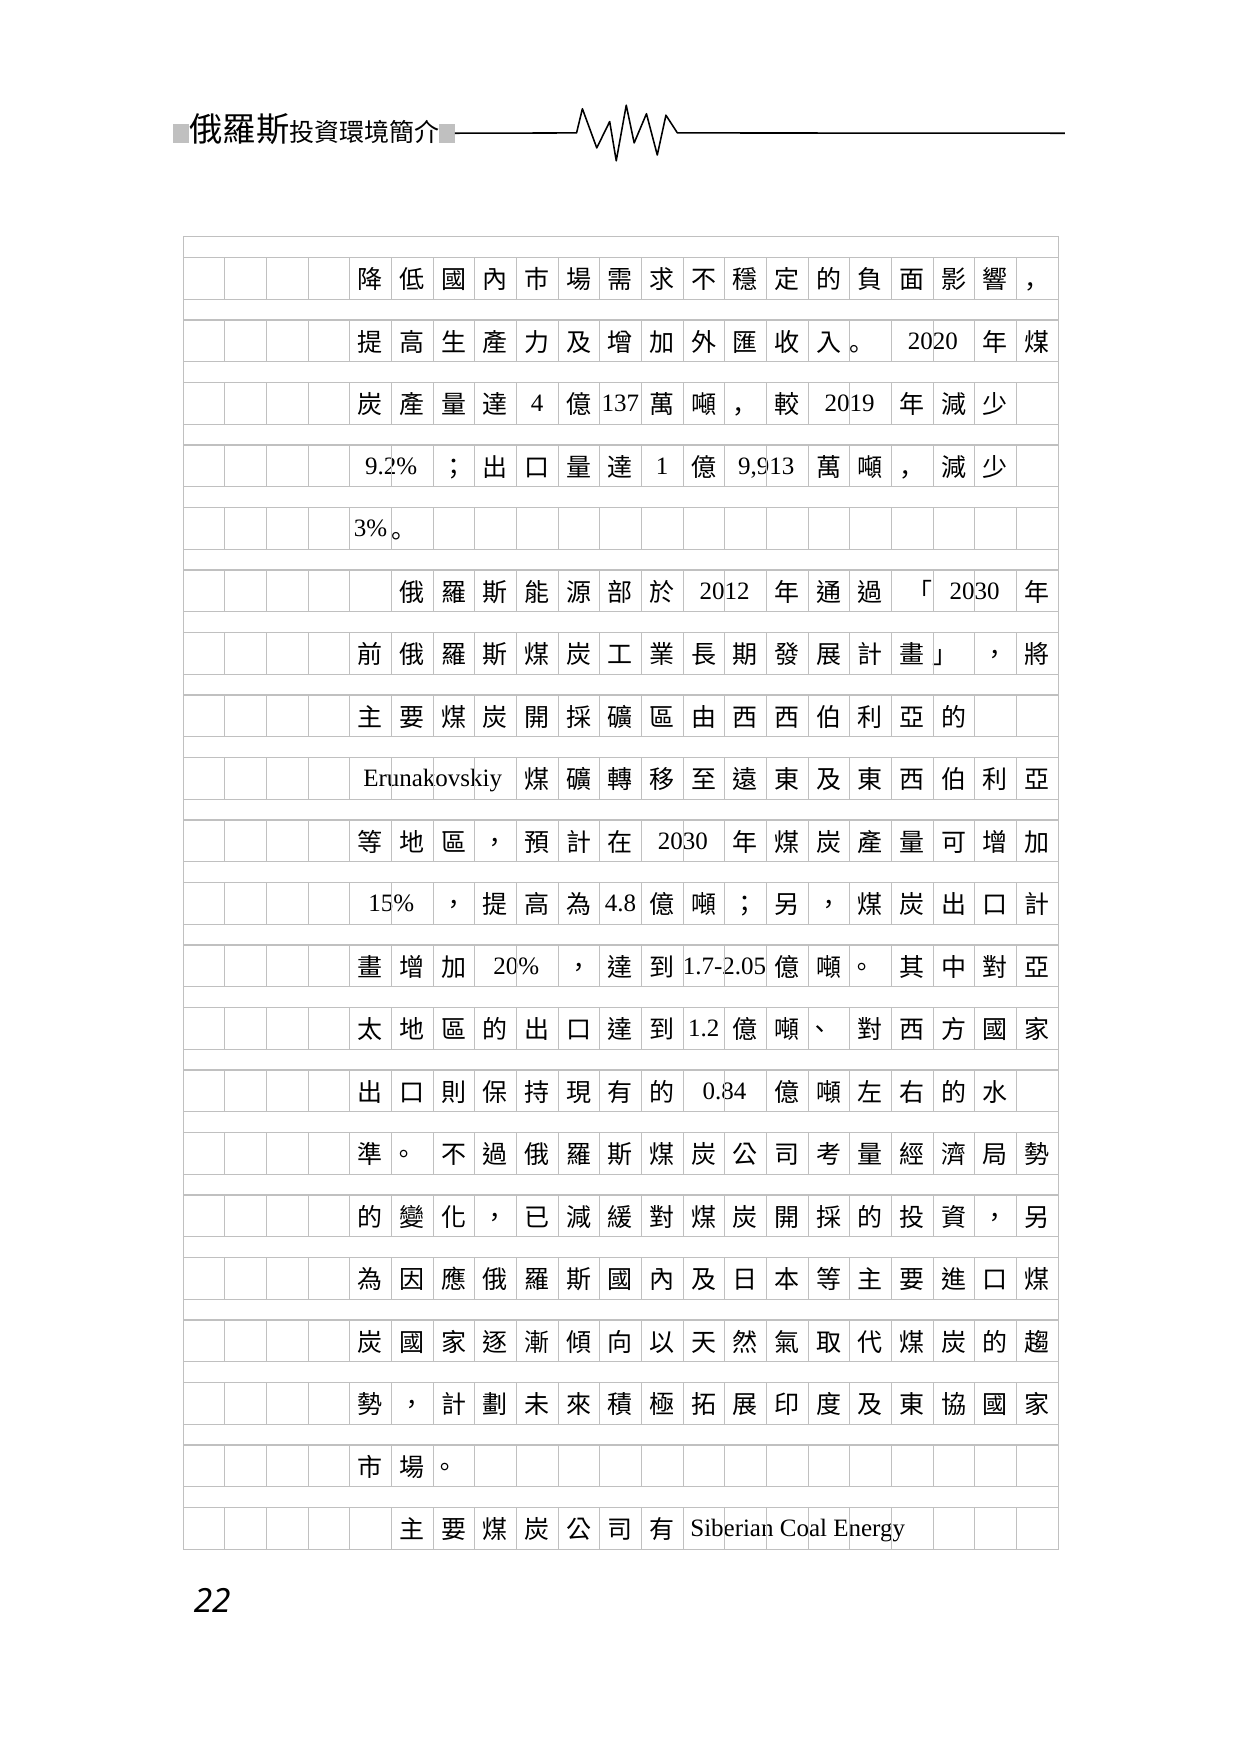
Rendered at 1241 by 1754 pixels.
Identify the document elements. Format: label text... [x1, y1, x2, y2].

text 俄羅斯能源部於2012年通過「2030年前俄羅斯煤炭工業長期發展計畫」，將主要煤炭開採礦區由西西伯利亞的Erunakovskiy煤礦轉移至遠東及東西伯利亞等地區，預計在2030年煤炭產量可增加15%，提高為4.8億噸；另，煤炭出口計畫增加20%，達到1.7-2.05億噸。其中對亞太地區的出口達到1.2億噸、對西方國家出口則保持現有的0.84億噸左右的水準。不過俄羅斯煤炭公司考量經濟局勢的變化，已減緩對煤炭開採的投資，另為因應俄羅斯國內及日本等主要進口煤炭國家逐漸傾向以天然氣取代煤炭的趨勢，計劃未來積極拓展印度及東協國家市場。 [330, 987, 1058, 1007]
text 主要煤炭公司有Siberian Coal Energy Company（SUEK）、Kuzbassrazrezugol（KRU）、Mechel、EVRAZ及Raspadskaya等。 [330, 1487, 1058, 1507]
text 俄羅斯能源部於2012年通過「2030年前俄羅斯煤炭工業長期發展計畫」，將主要煤炭開採礦區由西西伯利亞的Erunakovskiy煤礦轉移至遠東及東西伯利亞等地區，預計在2030年煤炭產量可增加15%，提高為4.8億噸；另，煤炭出口計畫增加20%，達到1.7-2.05億噸。其中對亞太地區的出口達到1.2億噸、對西方國家出口則保持現有的0.84億噸左右的水準。不過俄羅斯煤炭公司考量經濟局勢的變化，已減緩對煤炭開採的投資，另為因應俄羅斯國內及日本等主要進口煤炭國家逐漸傾向以天然氣取代煤炭的趨勢，計劃未來積極拓展印度及東協國家市場。 [330, 1112, 1058, 1132]
text 俄羅斯能源部於2012年通過「2030年前俄羅斯煤炭工業長期發展計畫」，將主要煤炭開採礦區由西西伯利亞的Erunakovskiy煤礦轉移至遠東及東西伯利亞等地區，預計在2030年煤炭產量可增加15%，提高為4.8億噸；另，煤炭出口計畫增加20%，達到1.7-2.05億噸。其中對亞太地區的出口達到1.2億噸、對西方國家出口則保持現有的0.84億噸左右的水準。不過俄羅斯煤炭公司考量經濟局勢的變化，已減緩對煤炭開採的投資，另為因應俄羅斯國內及日本等主要進口煤炭國家逐漸傾向以天然氣取代煤炭的趨勢，計劃未來積極拓展印度及東協國家市場。 [330, 1300, 1058, 1319]
text 俄羅斯能源部於2012年通過「2030年前俄羅斯煤炭工業長期發展計畫」，將主要煤炭開採礦區由西西伯利亞的Erunakovskiy煤礦轉移至遠東及東西伯利亞等地區，預計在2030年煤炭產量可增加15%，提高為4.8億噸；另，煤炭出口計畫增加20%，達到1.7-2.05億噸。其中對亞太地區的出口達到1.2億噸、對西方國家出口則保持現有的0.84億噸左右的水準。不過俄羅斯煤炭公司考量經濟局勢的變化，已減緩對煤炭開採的投資，另為因應俄羅斯國內及日本等主要進口煤炭國家逐漸傾向以天然氣取代煤炭的趨勢，計劃未來積極拓展印度及東協國家市場。 [330, 862, 1058, 882]
text 俄羅斯能源部於2012年通過「2030年前俄羅斯煤炭工業長期發展計畫」，將主要煤炭開採礦區由西西伯利亞的Erunakovskiy煤礦轉移至遠東及東西伯利亞等地區，預計在2030年煤炭產量可增加15%，提高為4.8億噸；另，煤炭出口計畫增加20%，達到1.7-2.05億噸。其中對亞太地區的出口達到1.2億噸、對西方國家出口則保持現有的0.84億噸左右的水準。不過俄羅斯煤炭公司考量經濟局勢的變化，已減緩對煤炭開採的投資，另為因應俄羅斯國內及日本等主要進口煤炭國家逐漸傾向以天然氣取代煤炭的趨勢，計劃未來積極拓展印度及東協國家市場。 [330, 612, 1058, 632]
text 俄羅斯能源部於2012年通過「2030年前俄羅斯煤炭工業長期發展計畫」，將主要煤炭開採礦區由西西伯利亞的Erunakovskiy煤礦轉移至遠東及東西伯利亞等地區，預計在2030年煤炭產量可增加15%，提高為4.8億噸；另，煤炭出口計畫增加20%，達到1.7-2.05億噸。其中對亞太地區的出口達到1.2億噸、對西方國家出口則保持現有的0.84億噸左右的水準。不過俄羅斯煤炭公司考量經濟局勢的變化，已減緩對煤炭開採的投資，另為因應俄羅斯國內及日本等主要進口煤炭國家逐漸傾向以天然氣取代煤炭的趨勢，計劃未來積極拓展印度及東協國家市場。 [330, 800, 1058, 819]
text 俄羅斯能源部於2012年通過「2030年前俄羅斯煤炭工業長期發展計畫」，將主要煤炭開採礦區由西西伯利亞的Erunakovskiy煤礦轉移至遠東及東西伯利亞等地區，預計在2030年煤炭產量可增加15%，提高為4.8億噸；另，煤炭出口計畫增加20%，達到1.7-2.05億噸。其中對亞太地區的出口達到1.2億噸、對西方國家出口則保持現有的0.84億噸左右的水準。不過俄羅斯煤炭公司考量經濟局勢的變化，已減緩對煤炭開採的投資，另為因應俄羅斯國內及日本等主要進口煤炭國家逐漸傾向以天然氣取代煤炭的趨勢，計劃未來積極拓展印度及東協國家市場。 [330, 675, 1058, 694]
text 俄羅斯煤炭出口市場快速成長，有助降低國內市場需求不穩定的負面影響，提高生產力及增加外匯收入。2020年煤炭產量達4億137萬噸，較2019年減少9.2%；出口量達1億9,913萬噸，減少3%。 [330, 362, 1058, 382]
text 俄羅斯能源部於2012年通過「2030年前俄羅斯煤炭工業長期發展計畫」，將主要煤炭開採礦區由西西伯利亞的Erunakovskiy煤礦轉移至遠東及東西伯利亞等地區，預計在2030年煤炭產量可增加15%，提高為4.8億噸；另，煤炭出口計畫增加20%，達到1.7-2.05億噸。其中對亞太地區的出口達到1.2億噸、對西方國家出口則保持現有的0.84億噸左右的水準。不過俄羅斯煤炭公司考量經濟局勢的變化，已減緩對煤炭開採的投資，另為因應俄羅斯國內及日本等主要進口煤炭國家逐漸傾向以天然氣取代煤炭的趨勢，計劃未來積極拓展印度及東協國家市場。 [330, 737, 1058, 757]
text 俄羅斯能源部於2012年通過「2030年前俄羅斯煤炭工業長期發展計畫」，將主要煤炭開採礦區由西西伯利亞的Erunakovskiy煤礦轉移至遠東及東西伯利亞等地區，預計在2030年煤炭產量可增加15%，提高為4.8億噸；另，煤炭出口計畫增加20%，達到1.7-2.05億噸。其中對亞太地區的出口達到1.2億噸、對西方國家出口則保持現有的0.84億噸左右的水準。不過俄羅斯煤炭公司考量經濟局勢的變化，已減緩對煤炭開採的投資，另為因應俄羅斯國內及日本等主要進口煤炭國家逐漸傾向以天然氣取代煤炭的趨勢，計劃未來積極拓展印度及東協國家市場。 [330, 925, 1058, 944]
text 俄羅斯煤炭出口市場快速成長，有助降低國內市場需求不穩定的負面影響，提高生產力及增加外匯收入。2020年煤炭產量達4億137萬噸，較2019年減少9.2%；出口量達1億9,913萬噸，減少3%。 [330, 237, 1058, 257]
text 俄羅斯能源部於2012年通過「2030年前俄羅斯煤炭工業長期發展計畫」，將主要煤炭開採礦區由西西伯利亞的Erunakovskiy煤礦轉移至遠東及東西伯利亞等地區，預計在2030年煤炭產量可增加15%，提高為4.8億噸；另，煤炭出口計畫增加20%，達到1.7-2.05億噸。其中對亞太地區的出口達到1.2億噸、對西方國家出口則保持現有的0.84億噸左右的水準。不過俄羅斯煤炭公司考量經濟局勢的變化，已減緩對煤炭開採的投資，另為因應俄羅斯國內及日本等主要進口煤炭國家逐漸傾向以天然氣取代煤炭的趨勢，計劃未來積極拓展印度及東協國家市場。 [330, 550, 1058, 569]
text 俄羅斯煤炭出口市場快速成長，有助降低國內市場需求不穩定的負面影響，提高生產力及增加外匯收入。2020年煤炭產量達4億137萬噸，較2019年減少9.2%；出口量達1億9,913萬噸，減少3%。 [330, 425, 1058, 444]
text 俄羅斯能源部於2012年通過「2030年前俄羅斯煤炭工業長期發展計畫」，將主要煤炭開採礦區由西西伯利亞的Erunakovskiy煤礦轉移至遠東及東西伯利亞等地區，預計在2030年煤炭產量可增加15%，提高為4.8億噸；另，煤炭出口計畫增加20%，達到1.7-2.05億噸。其中對亞太地區的出口達到1.2億噸、對西方國家出口則保持現有的0.84億噸左右的水準。不過俄羅斯煤炭公司考量經濟局勢的變化，已減緩對煤炭開採的投資，另為因應俄羅斯國內及日本等主要進口煤炭國家逐漸傾向以天然氣取代煤炭的趨勢，計劃未來積極拓展印度及東協國家市場。 [330, 1425, 1058, 1444]
text 俄羅斯能源部於2012年通過「2030年前俄羅斯煤炭工業長期發展計畫」，將主要煤炭開採礦區由西西伯利亞的Erunakovskiy煤礦轉移至遠東及東西伯利亞等地區，預計在2030年煤炭產量可增加15%，提高為4.8億噸；另，煤炭出口計畫增加20%，達到1.7-2.05億噸。其中對亞太地區的出口達到1.2億噸、對西方國家出口則保持現有的0.84億噸左右的水準。不過俄羅斯煤炭公司考量經濟局勢的變化，已減緩對煤炭開採的投資，另為因應俄羅斯國內及日本等主要進口煤炭國家逐漸傾向以天然氣取代煤炭的趨勢，計劃未來積極拓展印度及東協國家市場。 [330, 1362, 1058, 1382]
text 俄羅斯能源部於2012年通過「2030年前俄羅斯煤炭工業長期發展計畫」，將主要煤炭開採礦區由西西伯利亞的Erunakovskiy煤礦轉移至遠東及東西伯利亞等地區，預計在2030年煤炭產量可增加15%，提高為4.8億噸；另，煤炭出口計畫增加20%，達到1.7-2.05億噸。其中對亞太地區的出口達到1.2億噸、對西方國家出口則保持現有的0.84億噸左右的水準。不過俄羅斯煤炭公司考量經濟局勢的變化，已減緩對煤炭開採的投資，另為因應俄羅斯國內及日本等主要進口煤炭國家逐漸傾向以天然氣取代煤炭的趨勢，計劃未來積極拓展印度及東協國家市場。 [330, 1050, 1058, 1069]
text 俄羅斯煤炭出口市場快速成長，有助降低國內市場需求不穩定的負面影響，提高生產力及增加外匯收入。2020年煤炭產量達4億137萬噸，較2019年減少9.2%；出口量達1億9,913萬噸，減少3%。 [330, 300, 1058, 319]
text 俄羅斯能源部於2012年通過「2030年前俄羅斯煤炭工業長期發展計畫」，將主要煤炭開採礦區由西西伯利亞的Erunakovskiy煤礦轉移至遠東及東西伯利亞等地區，預計在2030年煤炭產量可增加15%，提高為4.8億噸；另，煤炭出口計畫增加20%，達到1.7-2.05億噸。其中對亞太地區的出口達到1.2億噸、對西方國家出口則保持現有的0.84億噸左右的水準。不過俄羅斯煤炭公司考量經濟局勢的變化，已減緩對煤炭開採的投資，另為因應俄羅斯國內及日本等主要進口煤炭國家逐漸傾向以天然氣取代煤炭的趨勢，計劃未來積極拓展印度及東協國家市場。 [330, 1175, 1058, 1194]
text 俄羅斯能源部於2012年通過「2030年前俄羅斯煤炭工業長期發展計畫」，將主要煤炭開採礦區由西西伯利亞的Erunakovskiy煤礦轉移至遠東及東西伯利亞等地區，預計在2030年煤炭產量可增加15%，提高為4.8億噸；另，煤炭出口計畫增加20%，達到1.7-2.05億噸。其中對亞太地區的出口達到1.2億噸、對西方國家出口則保持現有的0.84億噸左右的水準。不過俄羅斯煤炭公司考量經濟局勢的變化，已減緩對煤炭開採的投資，另為因應俄羅斯國內及日本等主要進口煤炭國家逐漸傾向以天然氣取代煤炭的趨勢，計劃未來積極拓展印度及東協國家市場。 [330, 1237, 1058, 1257]
text 俄羅斯煤炭出口市場快速成長，有助降低國內市場需求不穩定的負面影響，提高生產力及增加外匯收入。2020年煤炭產量達4億137萬噸，較2019年減少9.2%；出口量達1億9,913萬噸，減少3%。 [330, 487, 1058, 507]
